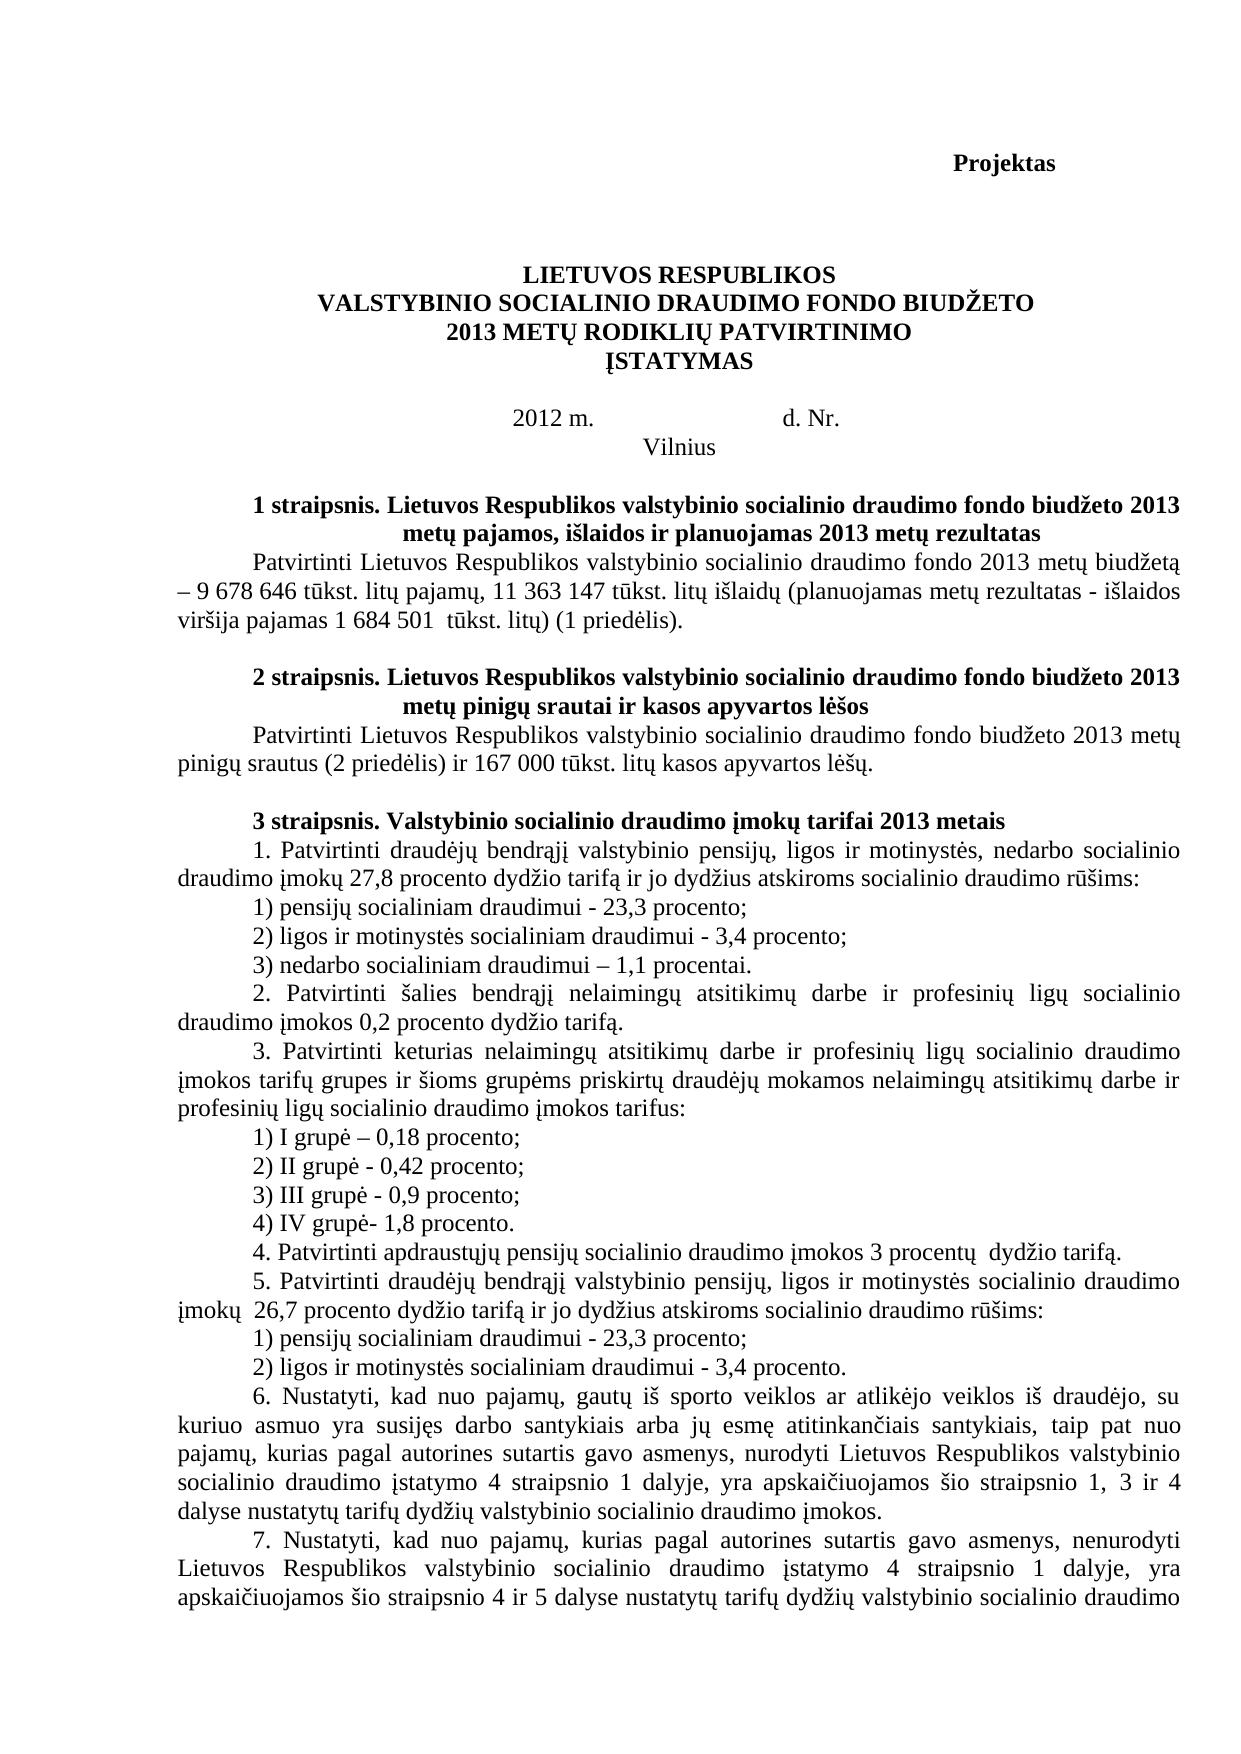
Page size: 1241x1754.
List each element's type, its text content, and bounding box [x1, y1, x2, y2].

text 1 straipsnis. Lietuvos Respublikos valstybinio socialinio draudimo fondo biudžeto 2013 metų pajamos, išlaidos ir planuojamas 2013 metų rezultatas [252, 490, 1181, 547]
text Patvirtinti Lietuvos Respublikos valstybinio socialinio draudimo fondo biudžeto 2013 metų pinigų srautus (2 priedėlis) ir 167 000 tūkst. litų kasos apyvartos lėšų. [177, 720, 1181, 777]
text 3 straipsnis. Valstybinio socialinio draudimo įmokų tarifai 2013 metais [177, 806, 1181, 835]
text 6. Nustatyti, kad nuo pajamų, gautų iš sporto veiklos ar atlikėjo veiklos iš draudėjo, su kuriuo asmuo yra susijęs darbo santykiais arba jų esmę atitinkančiais santykiais, taip pat nuo pajamų, kurias pagal autorines sutartis gavo asmenys, nurodyti Lietuvos Respublikos valstybinio socialinio draudimo įstatymo 4 straipsnio 1 dalyje, yra apskaičiuojamos šio straipsnio 1, 3 ir 4 dalyse nustatytų tarifų dydžių valstybinio socialinio draudimo įmokos. [177, 1381, 1181, 1525]
text ĮSTATYMAS [177, 346, 1181, 375]
text 2012 m. d. Nr. [177, 403, 1181, 432]
text 1) I grupė – 0,18 procento; [177, 1122, 1181, 1151]
text Vilnius [177, 432, 1181, 461]
text Patvirtinti Lietuvos Respublikos valstybinio socialinio draudimo fondo 2013 metų biudžetą – 9 678 646 tūkst. litų pajamų, 11 363 147 tūkst. litų išlaidų (planuojamas metų rezultatas - išlaidos viršija pajamas 1 684 501 tūkst. litų) (1 priedėlis). [177, 547, 1181, 633]
text 2) ligos ir motinystės socialiniam draudimui - 3,4 procento. [177, 1352, 1181, 1381]
text 1) pensijų socialiniam draudimui - 23,3 procento; [177, 1323, 1181, 1352]
table_header [177, 148, 942, 231]
text 3) nedarbo socialiniam draudimui – 1,1 procentai. [177, 950, 1181, 978]
text 3) III grupė - 0,9 procento; [177, 1180, 1181, 1208]
text 5. Patvirtinti draudėjų bendrąjį valstybinio pensijų, ligos ir motinystės socialinio draudimo įmokų 26,7 procento dydžio tarifą ir jo dydžius atskiroms socialinio draudimo rūšims: [177, 1266, 1181, 1323]
text 2 straipsnis. Lietuvos Respublikos valstybinio socialinio draudimo fondo biudžeto 2013 metų pinigų srautai ir kasos apyvartos lėšos [252, 662, 1181, 720]
text 2013 METŲ RODIKLIŲ PATVIRTINIMO [177, 317, 1181, 346]
text 4) IV grupė- 1,8 procento. [177, 1208, 1181, 1237]
text 1. Patvirtinti draudėjų bendrąjį valstybinio pensijų, ligos ir motinystės, nedarbo socialinio draudimo įmokų 27,8 procento dydžio tarifą ir jo dydžius atskiroms socialinio draudimo rūšims: [177, 835, 1181, 892]
text 2. Patvirtinti šalies bendrąjį nelaimingų atsitikimų darbe ir profesinių ligų socialinio draudimo įmokos 0,2 procento dydžio tarifą. [177, 978, 1181, 1036]
text 2) II grupė - 0,42 procento; [177, 1151, 1181, 1180]
text 1) pensijų socialiniam draudimui - 23,3 procento; [177, 892, 1181, 921]
text LIETUVOS RESPUBLIKOS [177, 260, 1181, 288]
text 2) ligos ir motinystės socialiniam draudimui - 3,4 procento; [177, 921, 1181, 950]
text 7. Nustatyti, kad nuo pajamų, kurias pagal autorines sutartis gavo asmenys, nenurodyti Lietuvos Respublikos valstybinio socialinio draudimo įstatymo 4 straipsnio 1 dalyje, yra apskaičiuojamos šio straipsnio 4 ir 5 dalyse nustatytų tarifų dydžių valstybinio socialinio draudimo [177, 1525, 1181, 1611]
table_header Projektas [942, 148, 1204, 231]
text VALSTYBINIO SOCIALINIO DRAUDIMO FONDO BIUDŽETO [177, 288, 1181, 317]
text 4. Patvirtinti apdraustųjų pensijų socialinio draudimo įmokos 3 procentų dydžio tarifą. [177, 1237, 1181, 1266]
text 3. Patvirtinti keturias nelaimingų atsitikimų darbe ir profesinių ligų socialinio draudimo įmokos tarifų grupes ir šioms grupėms priskirtų draudėjų mokamos nelaimingų atsitikimų darbe ir profesinių ligų socialinio draudimo įmokos tarifus: [177, 1036, 1181, 1122]
